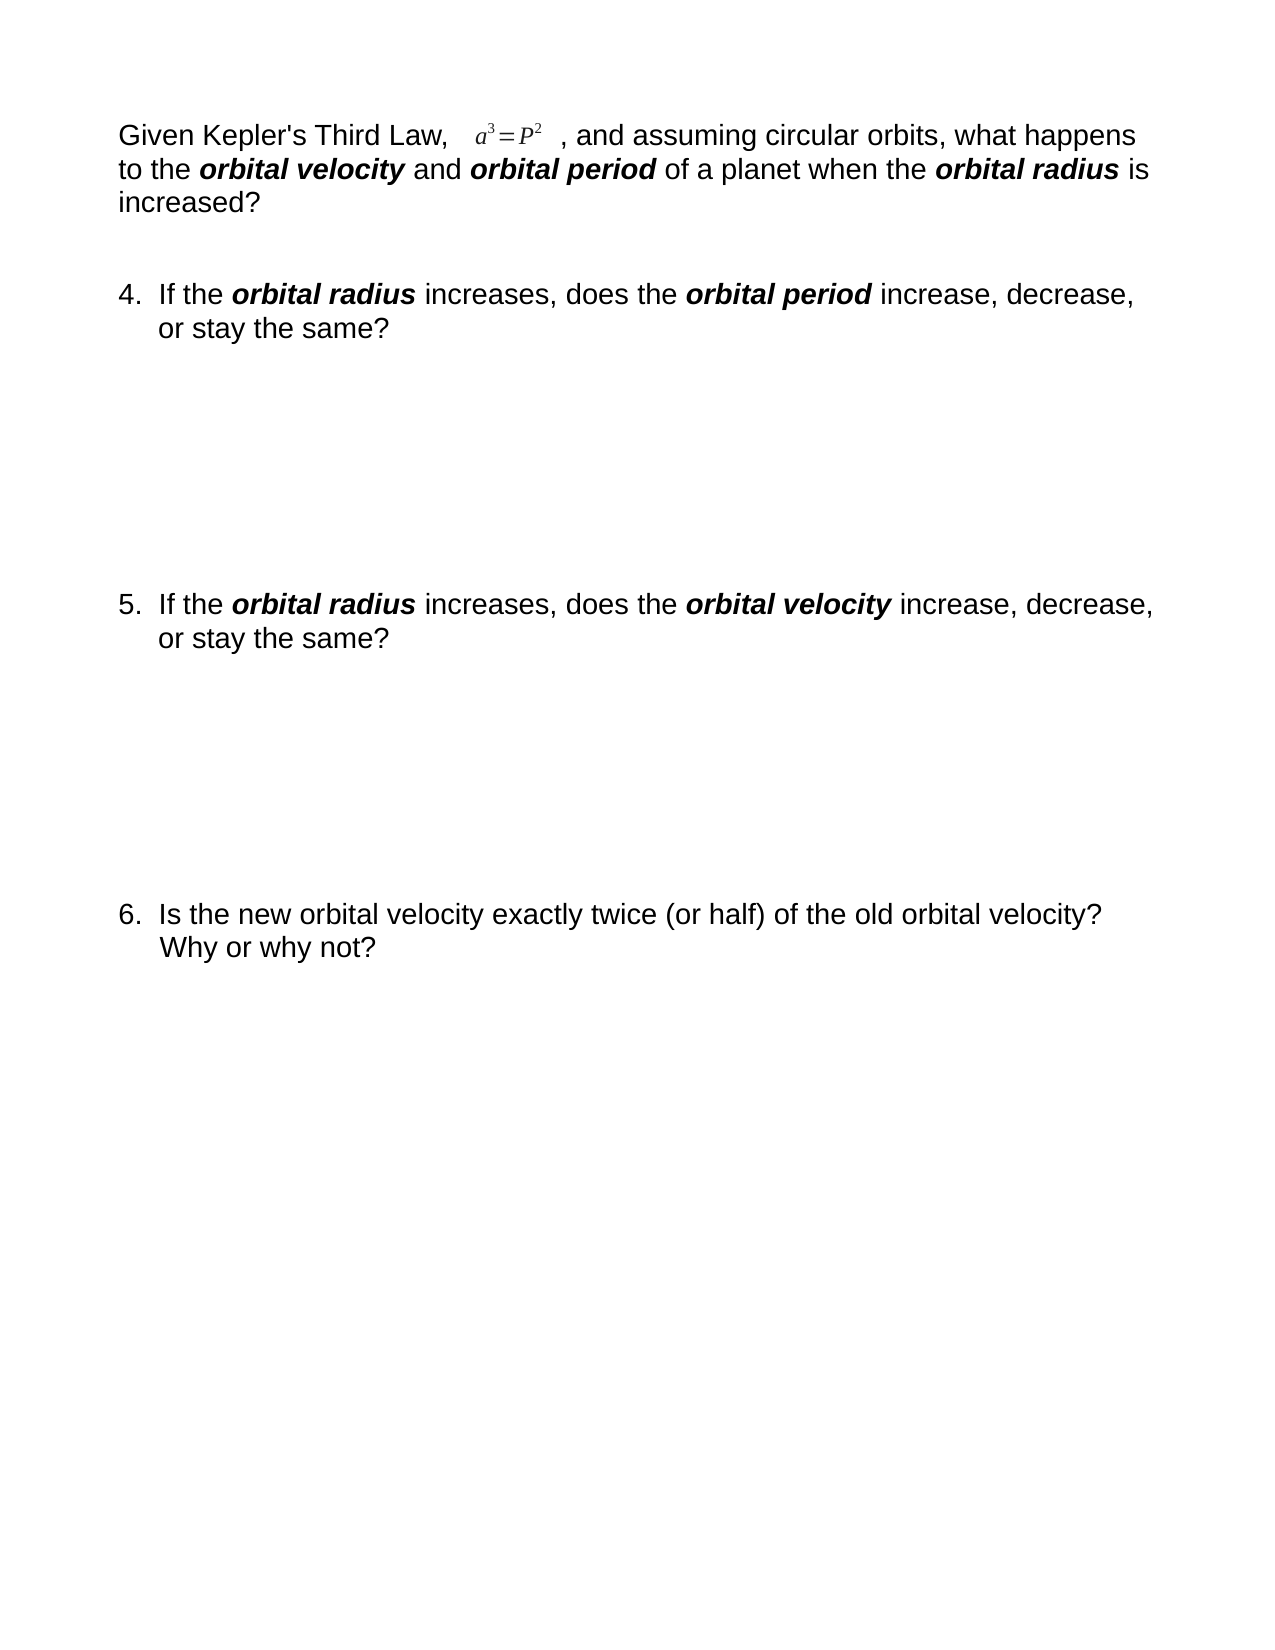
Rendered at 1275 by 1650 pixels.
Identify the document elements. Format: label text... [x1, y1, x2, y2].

text 4. If the orbital radius increases, does the orbital period increase, decrease, or stay the same? [118, 277, 1157, 344]
text 5. If the orbital radius increases, does the orbital velocity increase, decrease, or stay the same? [118, 587, 1157, 654]
text 6. Is the new orbital velocity exactly twice (or half) of the old orbital velocity? Why or why not? [118, 897, 1157, 964]
text Given Kepler's Third Law, , and assuming circular orbits, what happens to the orbital velocity and orbital period of a planet when the orbital radius is increased? [118, 118, 1157, 219]
